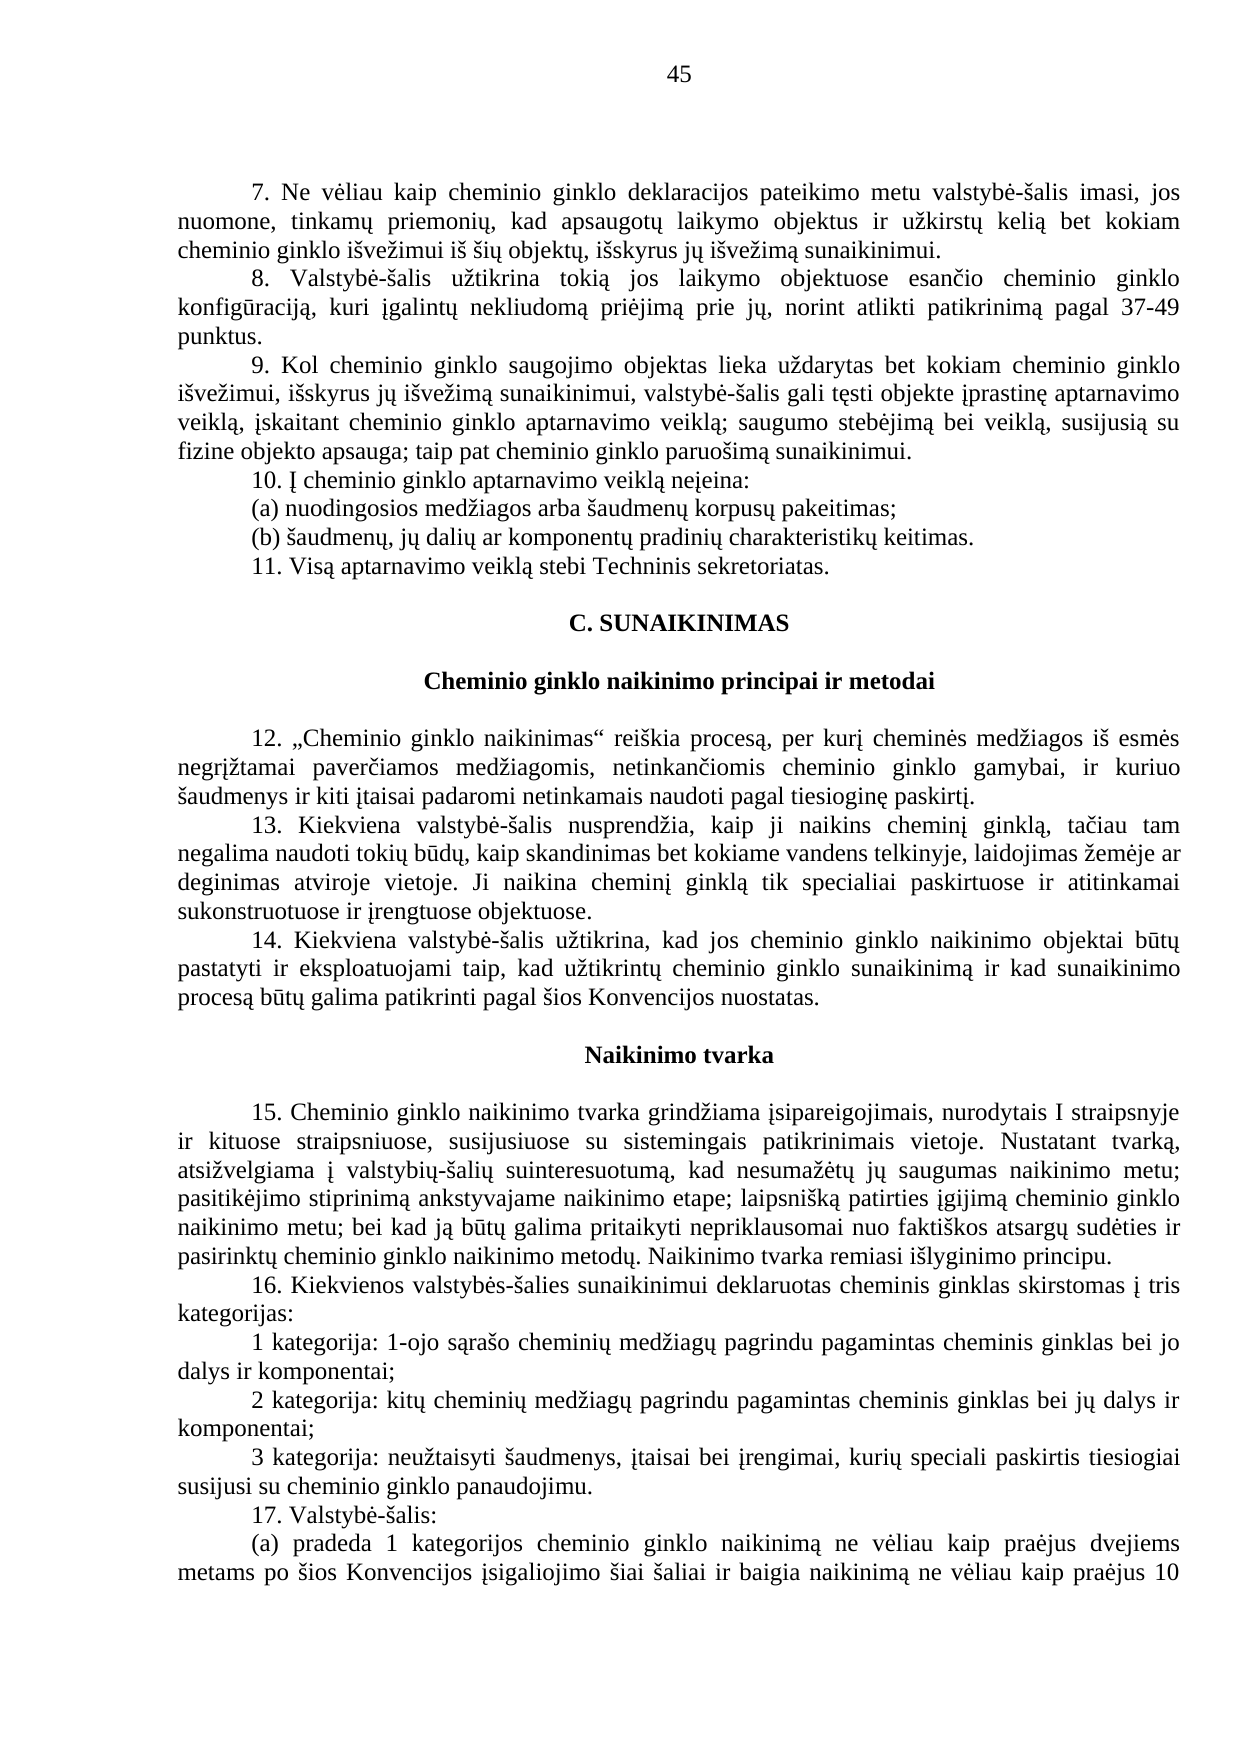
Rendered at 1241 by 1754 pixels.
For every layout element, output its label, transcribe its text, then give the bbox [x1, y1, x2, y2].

text 8. Valstybė-šalis užtikrina tokią jos laikymo objektuose esančio cheminio ginklo konfigūraciją, kuri įgalintų nekliudomą priėjimą prie jų, norint atlikti patikrinimą pagal 37-49 punktus. [177, 263, 1181, 350]
text (a) nuodingosios medžiagos arba šaudmenų korpusų pakeitimas; [177, 493, 1181, 522]
text 1 kategorija: 1-ojo sąrašo cheminių medžiagų pagrindu pagamintas cheminis ginklas bei jo dalys ir komponentai; [177, 1327, 1181, 1385]
text 15. Cheminio ginklo naikinimo tvarka grindžiama įsipareigojimais, nurodytais I straipsnyje ir kituose straipsniuose, susijusiuose su sistemingais patikrinimais vietoje. Nustatant tvarką, atsižvelgiama į valstybių-šalių suinteresuotumą, kad nesumažėtų jų saugumas naikinimo metu; pasitikėjimo stiprinimą ankstyvajame naikinimo etape; laipsnišką patirties įgijimą cheminio ginklo naikinimo metu; bei kad ją būtų galima pritaikyti nepriklausomai nuo faktiškos atsargų sudėties ir pasirinktų cheminio ginklo naikinimo metodų. Naikinimo tvarka remiasi išlyginimo principu. [177, 1097, 1181, 1270]
text (b) šaudmenų, jų dalių ar komponentų pradinių charakteristikų keitimas. [177, 522, 1181, 551]
text C. SUNAIKINIMAS [177, 608, 1181, 637]
text 3 kategorija: neužtaisyti šaudmenys, įtaisai bei įrengimai, kurių speciali paskirtis tiesiogiai susijusi su cheminio ginklo panaudojimu. [177, 1442, 1181, 1500]
text Naikinimo tvarka [177, 1040, 1181, 1068]
text 9. Kol cheminio ginklo saugojimo objektas lieka uždarytas bet kokiam cheminio ginklo išvežimui, išskyrus jų išvežimą sunaikinimui, valstybė-šalis gali tęsti objekte įprastinę aptarnavimo veiklą, įskaitant cheminio ginklo aptarnavimo veiklą; saugumo stebėjimą bei veiklą, susijusią su fizine objekto apsauga; taip pat cheminio ginklo paruošimą sunaikinimui. [177, 350, 1181, 465]
text 14. Kiekviena valstybė-šalis užtikrina, kad jos cheminio ginklo naikinimo objektai būtų pastatyti ir eksploatuojami taip, kad užtikrintų cheminio ginklo sunaikinimą ir kad sunaikinimo procesą būtų galima patikrinti pagal šios Konvencijos nuostatas. [177, 925, 1181, 1011]
text 12. „Cheminio ginklo naikinimas“ reiškia procesą, per kurį cheminės medžiagos iš esmės negrįžtamai paverčiamos medžiagomis, netinkančiomis cheminio ginklo gamybai, ir kuriuo šaudmenys ir kiti įtaisai padaromi netinkamais naudoti pagal tiesioginę paskirtį. [177, 723, 1181, 810]
text (a) pradeda 1 kategorijos cheminio ginklo naikinimą ne vėliau kaip praėjus dvejiems metams po šios Konvencijos įsigaliojimo šiai šaliai ir baigia naikinimą ne vėliau kaip praėjus 10 [177, 1528, 1181, 1586]
text 11. Visą aptarnavimo veiklą stebi Techninis sekretoriatas. [177, 551, 1181, 580]
text 2 kategorija: kitų cheminių medžiagų pagrindu pagamintas cheminis ginklas bei jų dalys ir komponentai; [177, 1385, 1181, 1442]
text 7. Ne vėliau kaip cheminio ginklo deklaracijos pateikimo metu valstybė-šalis imasi, jos nuomone, tinkamų priemonių, kad apsaugotų laikymo objektus ir užkirstų kelią bet kokiam cheminio ginklo išvežimui iš šių objektų, išskyrus jų išvežimą sunaikinimui. [177, 177, 1181, 263]
text Cheminio ginklo naikinimo principai ir metodai [177, 666, 1181, 695]
text 13. Kiekviena valstybė-šalis nusprendžia, kaip ji naikins cheminį ginklą, tačiau tam negalima naudoti tokių būdų, kaip skandinimas bet kokiame vandens telkinyje, laidojimas žemėje ar deginimas atviroje vietoje. Ji naikina cheminį ginklą tik specialiai paskirtuose ir atitinkamai sukonstruotuose ir įrengtuose objektuose. [177, 810, 1181, 925]
text 17. Valstybė-šalis: [177, 1500, 1181, 1528]
text 16. Kiekvienos valstybės-šalies sunaikinimui deklaruotas cheminis ginklas skirstomas į tris kategorijas: [177, 1270, 1181, 1327]
text 10. Į cheminio ginklo aptarnavimo veiklą neįeina: [177, 465, 1181, 493]
